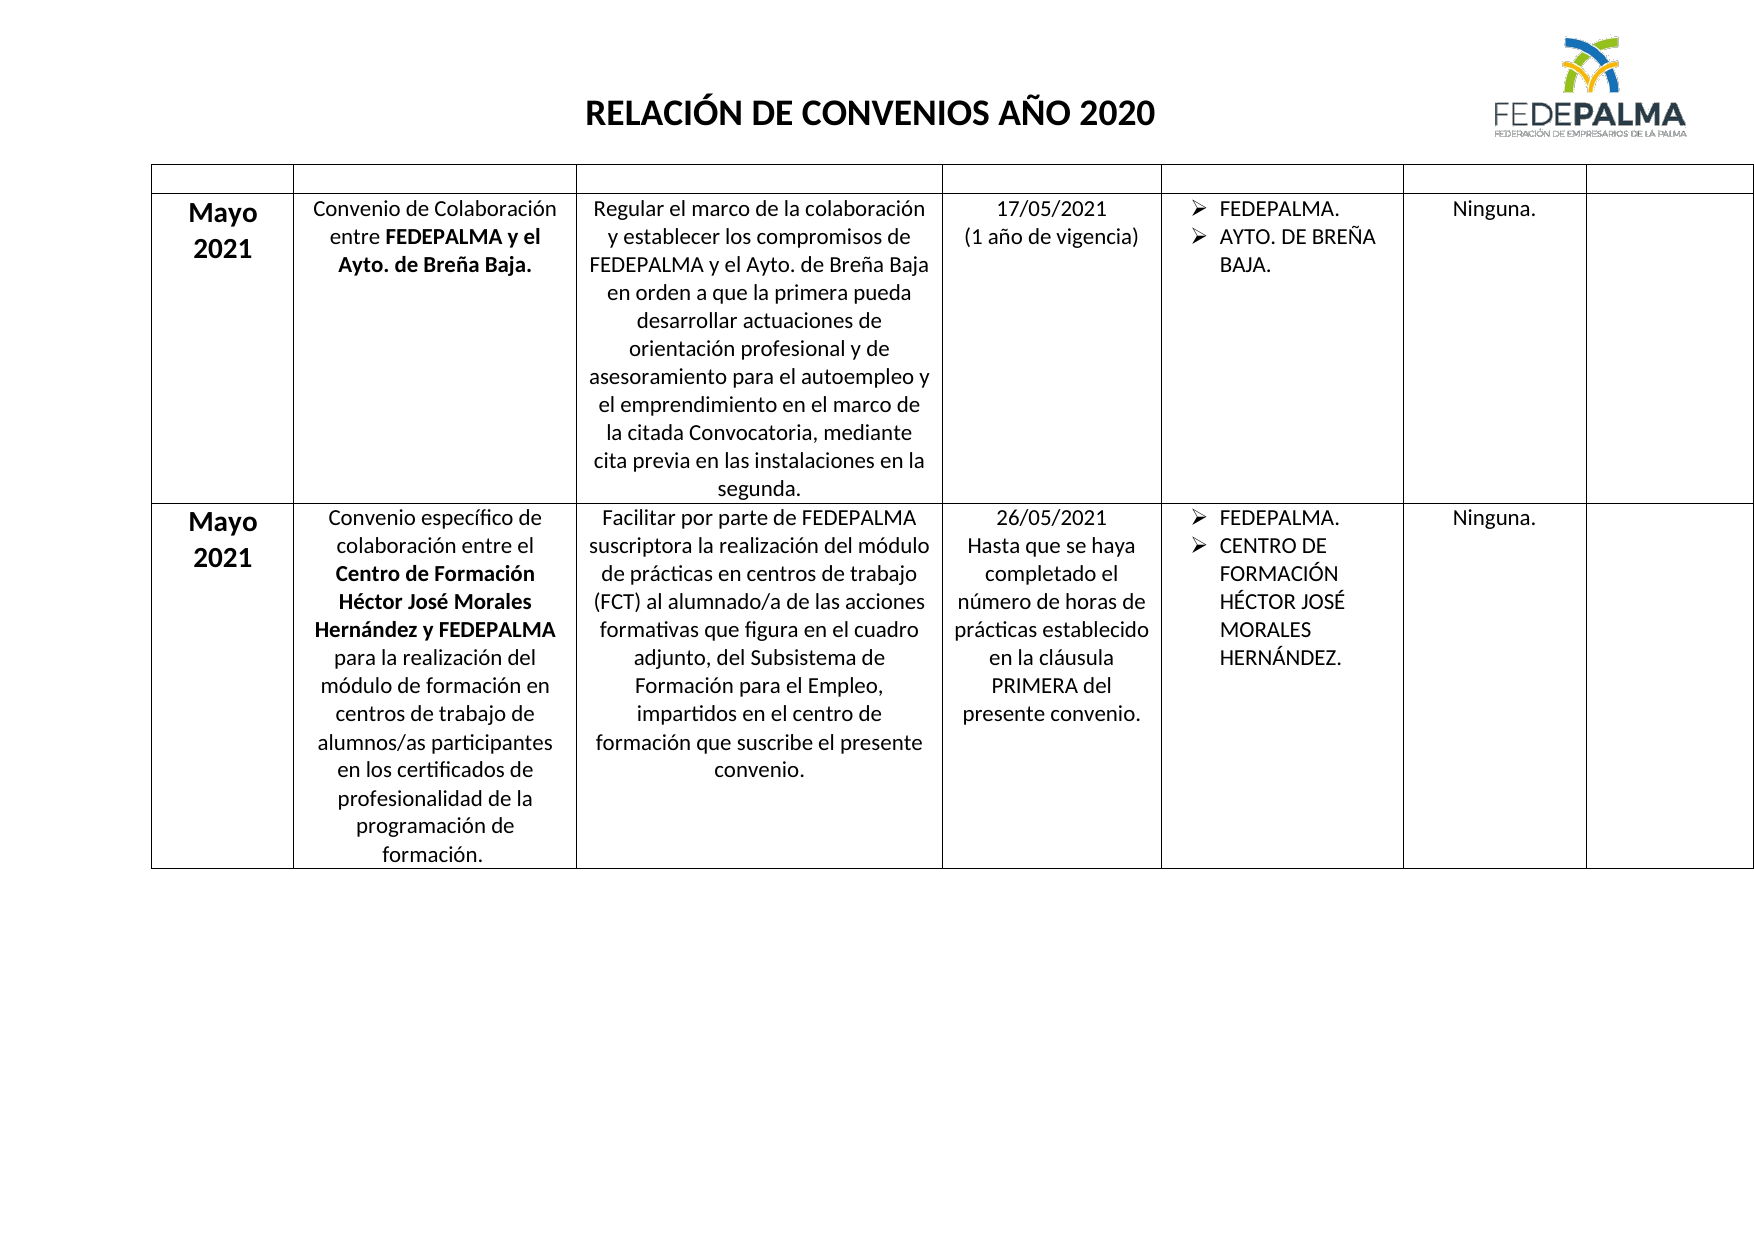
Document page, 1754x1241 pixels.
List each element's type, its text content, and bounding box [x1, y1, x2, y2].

table_cell [294, 165, 576, 193]
table_cell Convenio específico de colaboración entre el Centro de Formación Héctor José Morales Hernández y FEDEPALMA para la realización del módulo de formación en centros de trabajo de alumnos/as participantes en los certificados de profesionalidad de la programación de formación. [294, 504, 576, 868]
table_cell 17/05/2021 (1 año de vigencia) [943, 194, 1161, 502]
table_cell [1587, 504, 1753, 868]
table_cell Ninguna. [1404, 504, 1586, 868]
table_cell [152, 165, 293, 193]
table_cell Regular el marco de la colaboración y establecer los compromisos de FEDEPALMA y el Ayto. de Breña Baja en orden a que la primera pueda desarrollar actuaciones de orientación profesional y de asesoramiento para el autoempleo y el emprendimiento en el marco de la citada Convocatoria, mediante cita previa en las instalaciones en la segunda. [577, 194, 942, 502]
picture [1489, 25, 1691, 144]
table_cell [1587, 194, 1753, 502]
table_cell [577, 165, 942, 193]
table_cell [1162, 165, 1403, 193]
table_cell [1404, 165, 1586, 193]
table_cell [1587, 165, 1753, 193]
table_cell Mayo 2021 [152, 194, 293, 502]
table_cell 26/05/2021 Hasta que se haya completado el número de horas de prácticas establecido en la cláusula PRIMERA del presente convenio. [943, 504, 1161, 868]
table_cell [943, 165, 1161, 193]
table_cell Convenio de Colaboración entre FEDEPALMA y el Ayto. de Breña Baja. [294, 194, 576, 502]
table_cell Ninguna. [1404, 194, 1586, 502]
table_cell Mayo 2021 [152, 504, 293, 868]
table_cell FEDEPALMA. CENTRO DE FORMACIÓN HÉCTOR JOSÉ MORALES HERNÁNDEZ. [1162, 504, 1403, 868]
table_cell FEDEPALMA. AYTO. DE BREÑA BAJA. [1162, 194, 1403, 502]
table_cell Facilitar por parte de FEDEPALMA suscriptora la realización del módulo de prácticas en centros de trabajo (FCT) al alumnado/a de las acciones formativas que figura en el cuadro adjunto, del Subsistema de Formación para el Empleo, impartidos en el centro de formación que suscribe el presente convenio. [577, 504, 942, 868]
